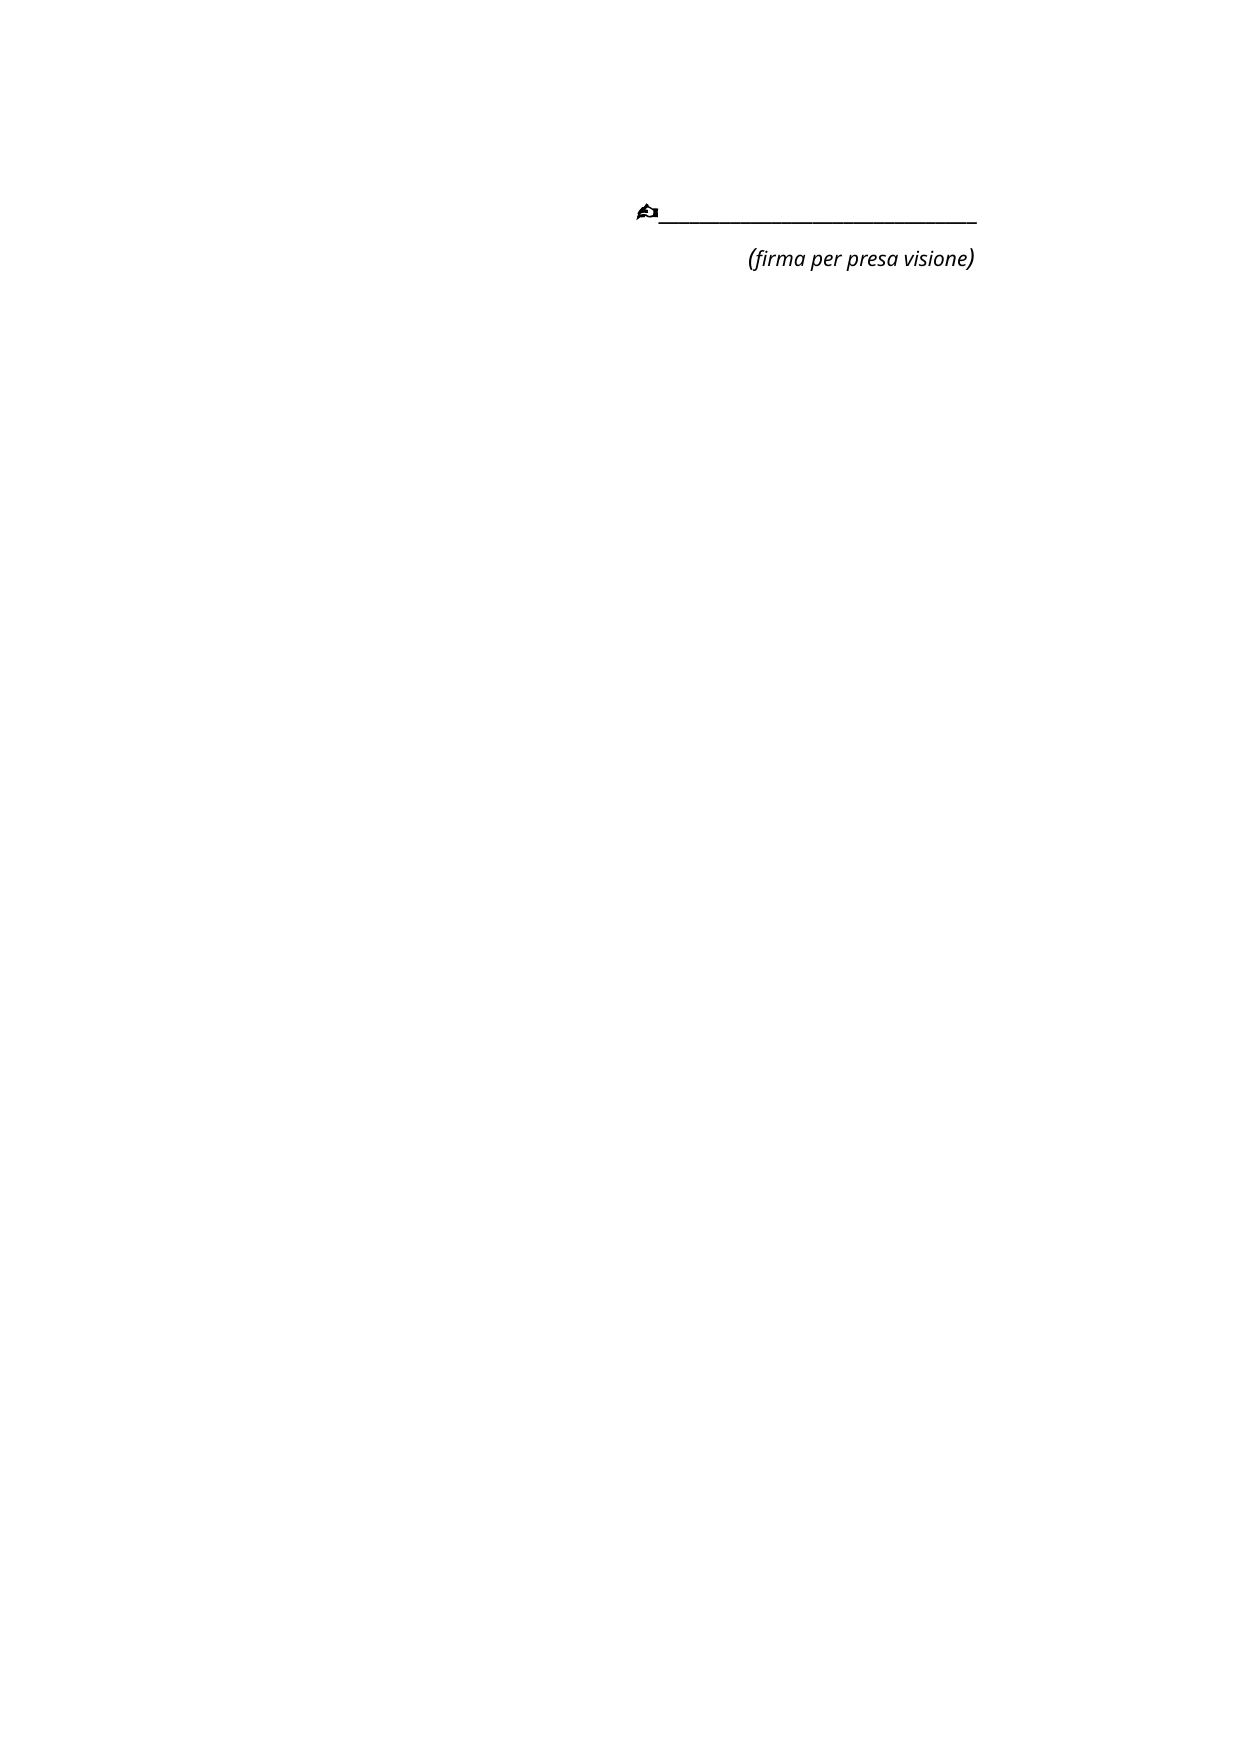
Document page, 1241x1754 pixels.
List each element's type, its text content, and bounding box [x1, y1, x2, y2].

text _______________________________ [118, 159, 1122, 227]
text (firma per presa visione) [118, 240, 1122, 274]
